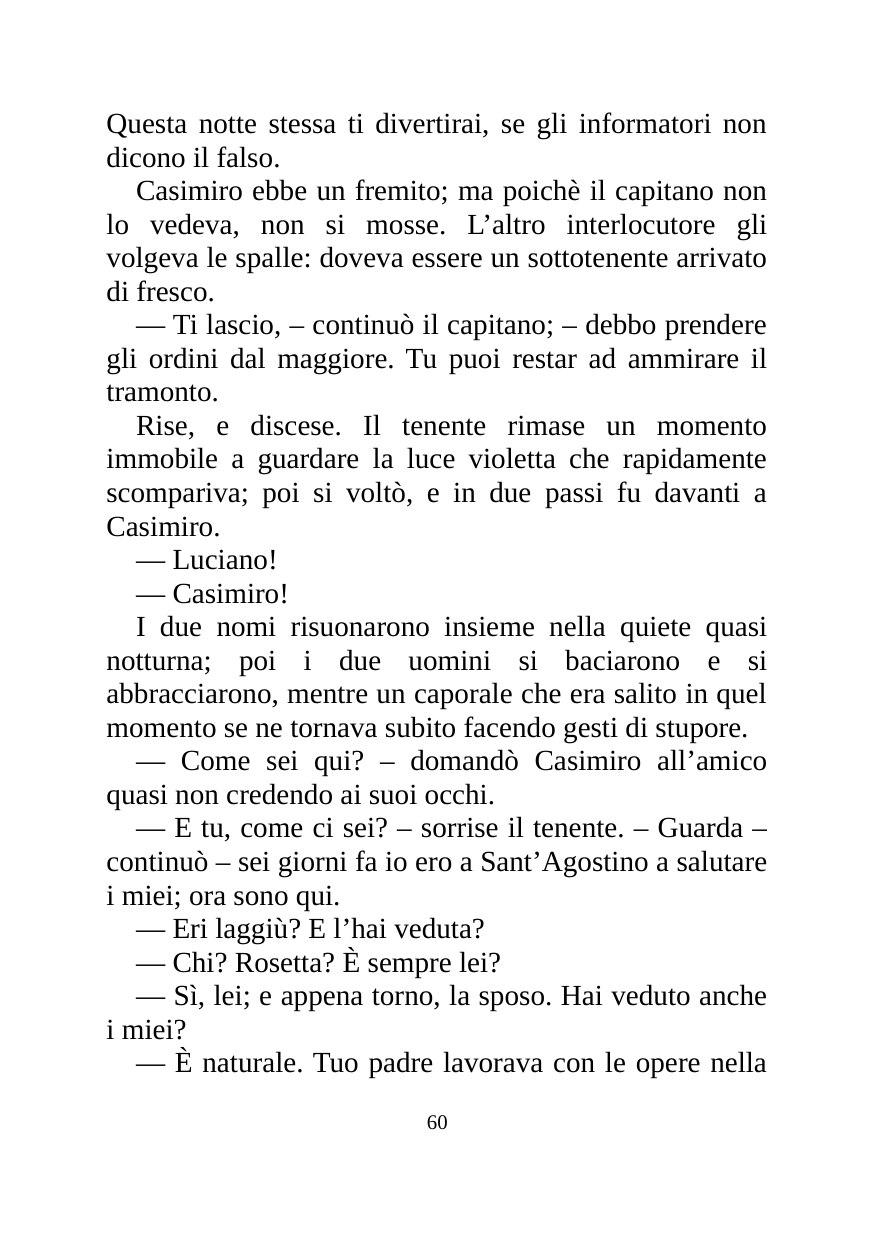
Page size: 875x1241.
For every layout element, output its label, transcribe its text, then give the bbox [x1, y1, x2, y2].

text Rise, e discese. Il tenente rimase un momento immobile a guardare la luce violetta che rapidamente scompariva; poi si voltò, e in due passi fu davanti a Casimiro. [106, 408, 768, 542]
text — Chi? Rosetta? È sempre lei? [106, 945, 768, 978]
text — Ti lascio, – continuò il capitano; – debbo prendere gli ordini dal maggiore. Tu puoi restar ad ammirare il tramonto. [106, 307, 768, 408]
text I due nomi risuonarono insieme nella quiete quasi notturna; poi i due uomini si baciarono e si abbracciarono, mentre un caporale che era salito in quel momento se ne tornava subito facendo gesti di stupore. [106, 609, 768, 743]
text — E tu, come ci sei? – sorrise il tenente. – Guarda – continuò – sei giorni fa io ero a Sant’Agostino a salutare i miei; ora sono qui. [106, 811, 768, 911]
text — Casimiro! [106, 576, 768, 609]
text Casimiro ebbe un fremito; ma poichè il capitano non lo vedeva, non si mosse. L’altro interlocutore gli volgeva le spalle: doveva essere un sottotenente arrivato di fresco. [106, 173, 768, 307]
text — Sì, lei; e appena torno, la sposo. Hai veduto anche i miei? [106, 978, 768, 1045]
text — Come sei qui? – domandò Casimiro all’amico quasi non credendo ai suoi occhi. [106, 743, 768, 811]
text Questa notte stessa ti divertirai, se gli informatori non dicono il falso. [106, 106, 768, 173]
text — È naturale. Tuo padre lavorava con le opere nella [106, 1045, 768, 1079]
text — Eri laggiù? E l’hai veduta? [106, 911, 768, 945]
text — Luciano! [106, 542, 768, 576]
